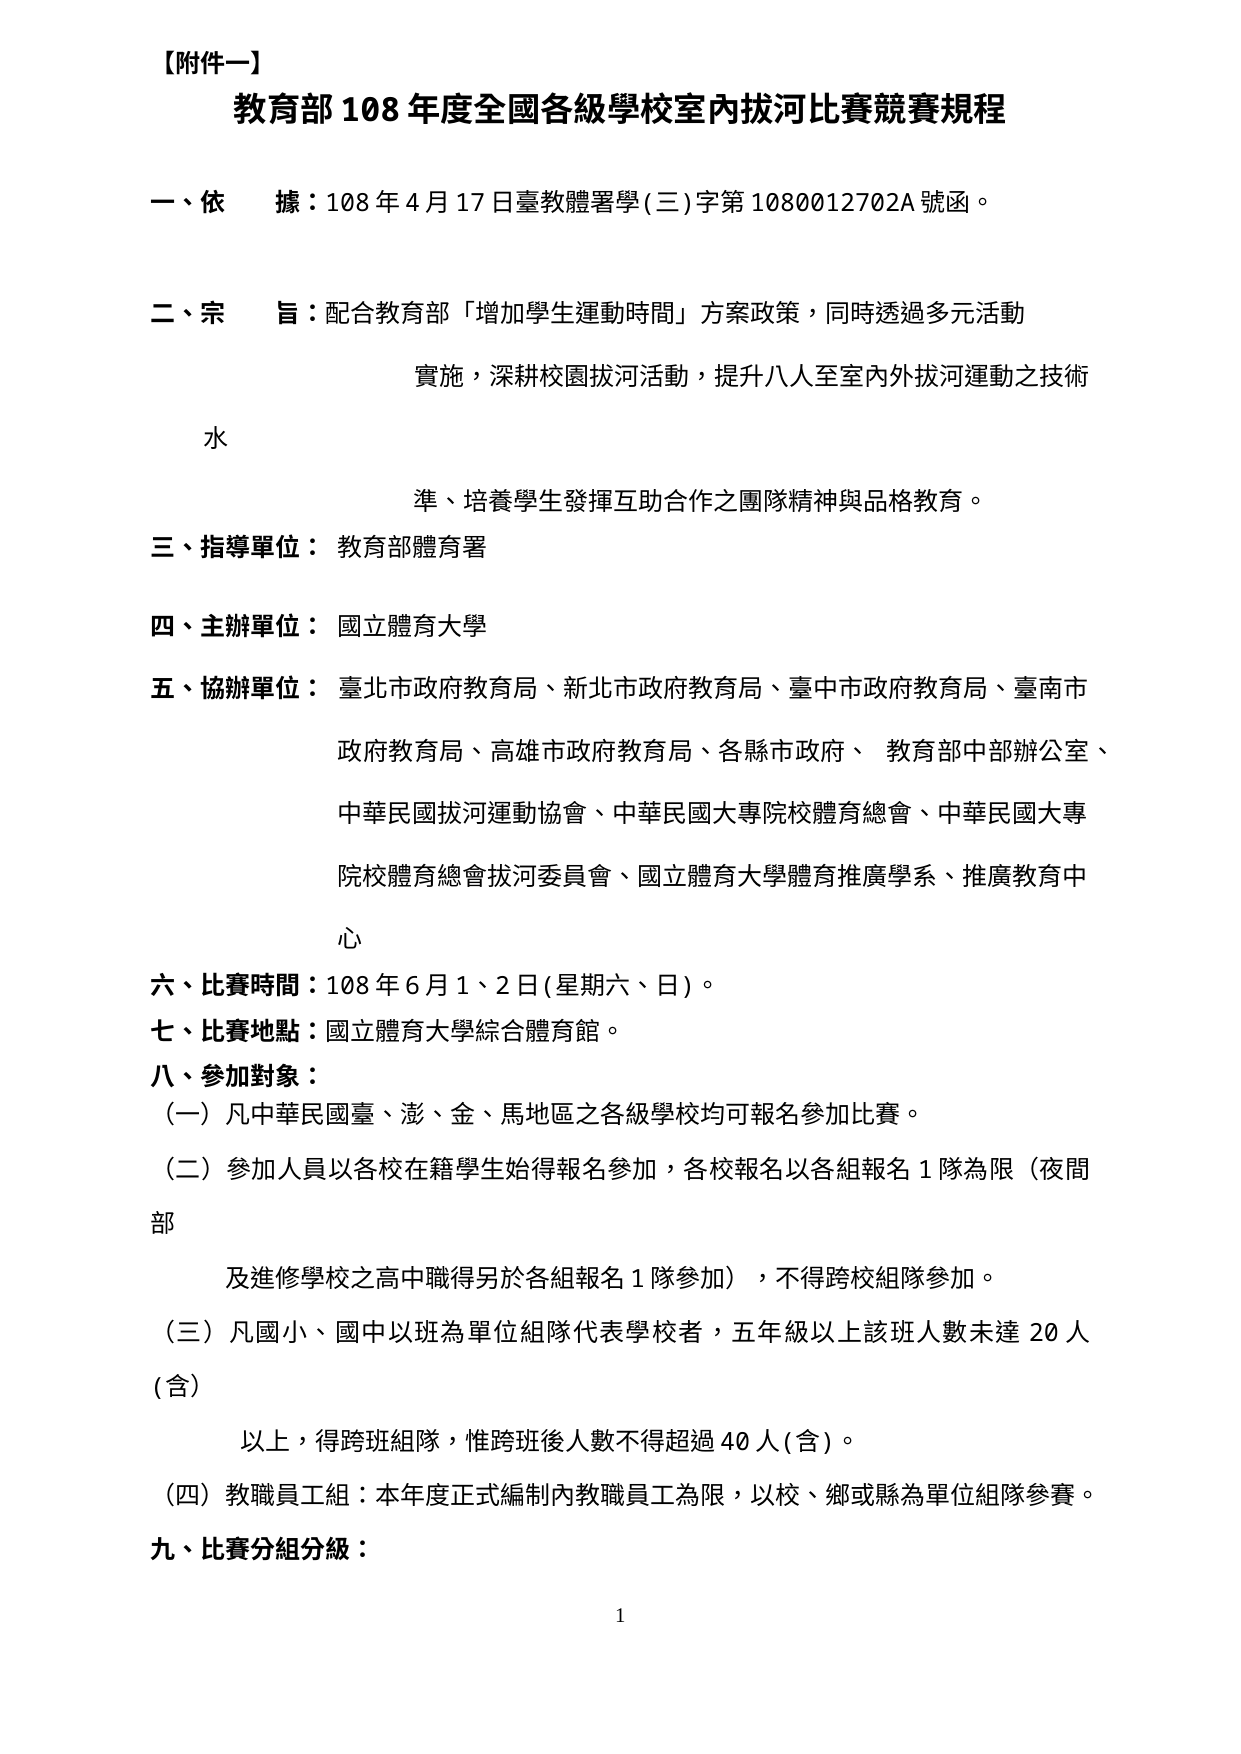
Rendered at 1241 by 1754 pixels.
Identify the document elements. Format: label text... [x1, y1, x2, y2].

text 二、宗 旨：配合教育部「增加學生運動時間」方案政策，同時透過多元活動 [150, 270, 1090, 332]
text 準、培養學生發揮互助合作之團隊精神與品格教育。 [203, 457, 1090, 520]
text 九、比賽分組分級： [150, 1530, 1090, 1566]
text 實施，深耕校園拔河活動，提升八人至室內外拔河運動之技術水 [203, 332, 1090, 457]
text 五、協辦單位： 臺北市政府教育局、新北市政府教育局、臺中市政府教育局、臺南市政府教育局、高雄市政府教育局、各縣市政府、 教育部中部辦公室、中華民國拔河運動協會、中華民國大專院校體育總會、中華民國大專院校體育總會拔河委員會、國立體育大學體育推廣學系、推廣教育中心 [150, 645, 1090, 957]
text （四）教職員工組：本年度正式編制內教職員工為限，以校、鄉或縣為單位組隊參賽。 [150, 1476, 1090, 1512]
text 八、參加對象： [150, 1049, 1090, 1095]
text 及進修學校之高中職得另於各組報名1隊參加），不得跨校組隊參加。 [150, 1258, 1090, 1294]
text 七、比賽地點：國立體育大學綜合體育館。 [150, 1003, 1090, 1049]
text 六、比賽時間：108年6月1、2日(星期六、日)。 [150, 957, 1090, 1003]
text 以上，得跨班組隊，惟跨班後人數不得超過40人(含)。 [150, 1421, 1090, 1457]
text （三）凡國小、國中以班為單位組隊代表學校者，五年級以上該班人數未達20人(含） [150, 1312, 1090, 1403]
text 【附件一】 [150, 20, 1090, 82]
text 三、指導單位： 教育部體育署 [150, 520, 1090, 566]
text （二）參加人員以各校在籍學生始得報名參加，各校報名以各組報名1隊為限（夜間部 [150, 1149, 1090, 1240]
text （一）凡中華民國臺、澎、金、馬地區之各級學校均可報名參加比賽。 [150, 1095, 1090, 1131]
text 一、依 據：108年4月17日臺教體署學(三)字第1080012702A號函。 [150, 182, 1090, 218]
text 四、主辦單位： 國立體育大學 [150, 582, 1090, 645]
text 教育部108年度全國各級學校室內拔河比賽競賽規程 [150, 82, 1090, 131]
